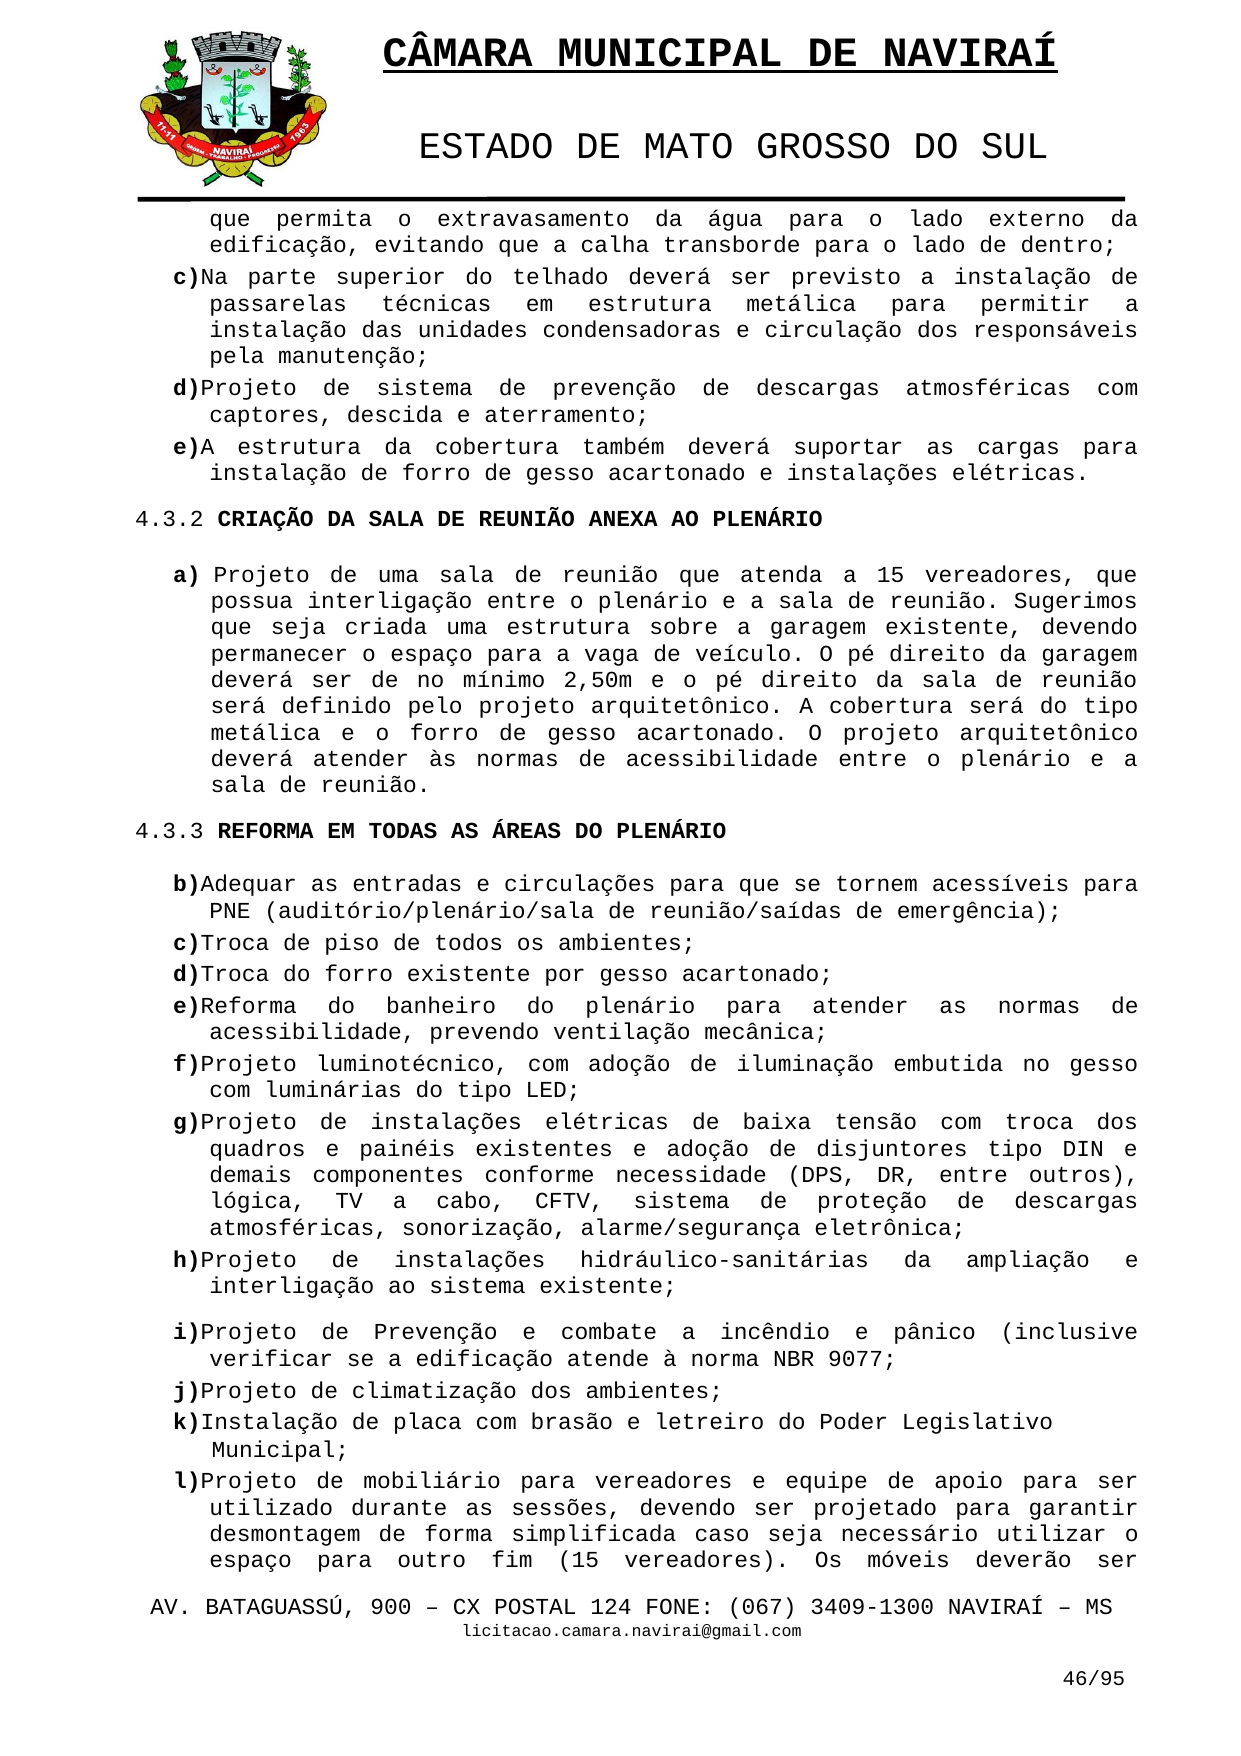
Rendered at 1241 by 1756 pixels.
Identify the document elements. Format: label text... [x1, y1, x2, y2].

list Instalação de placa com brasão e letreiro do Poder Legislativo [99, 1411, 1139, 1436]
text a) Projeto de uma sala de reunião que atenda a 15 vereadores, que possua interligação entre o plenário e a sala de reunião. Sugerimos que seja criada uma estrutura sobre a garagem existente, devendo permanecer o espaço para a vaga de veículo. O pé direito da garagem deverá ser de no mínimo 2,50m e o pé direito da sala de reunião será definido pelo projeto arquitetônico. A cobertura será do tipo metálica e o forro de gesso acartonado. O projeto arquitetônico deverá atender às normas de acessibilidade entre o plenário e a sala de reunião. [173, 561, 1139, 800]
list Projeto de Prevenção e combate a incêndio e pânico (inclusive verificar se a edificação atende à norma NBR 9077; [99, 1321, 1139, 1373]
list Troca de piso de todos os ambientes; [99, 931, 1139, 957]
list Projeto de sistema de prevenção de descargas atmosféricas com captores, descida e aterramento; [99, 377, 1139, 429]
text Municipal; [211, 1438, 1139, 1464]
list Projeto luminotécnico, com adoção de iluminação embutida no gesso com luminárias do tipo LED; [99, 1052, 1139, 1104]
list A estrutura da cobertura também deverá suportar as cargas para instalação de forro de gesso acartonado e instalações elétricas. [99, 435, 1139, 487]
subtitle 4.3.3 REFORMA EM TODAS AS ÁREAS DO PLENÁRIO [135, 820, 1139, 846]
subtitle 4.3.2 CRIAÇÃO DA SALA DE REUNIÃO ANEXA AO PLENÁRIO [135, 507, 1139, 533]
list Projeto de climatização dos ambientes; [99, 1379, 1139, 1405]
list Reforma do banheiro do plenário para atender as normas de acessibilidade, prevendo ventilação mecânica; [99, 994, 1139, 1046]
list Troca do forro existente por gesso acartonado; [99, 962, 1139, 988]
list Projeto de mobiliário para vereadores e equipe de apoio para ser utilizado durante as sessões, devendo ser projetado para garantir desmontagem de forma simplificada caso seja necessário utilizar o espaço para outro fim (15 vereadores). Os móveis deverão ser [99, 1470, 1139, 1575]
list Adequar as entradas e circulações para que se tornem acessíveis para PNE (auditório/plenário/sala de reunião/saídas de emergência); [99, 873, 1139, 925]
list Projeto de instalações elétricas de baixa tensão com troca dos quadros e painéis existentes e adoção de disjuntores tipo DIN e demais componentes conforme necessidade (DPS, DR, entre outros), lógica, TV a cabo, CFTV, sistema de proteção de descargas atmosféricas, sonorização, alarme/segurança eletrônica; [99, 1111, 1139, 1242]
list Na parte superior do telhado deverá ser previsto a instalação de passarelas técnicas em estrutura metálica para permitir a instalação das unidades condensadoras e circulação dos responsáveis pela manutenção; [99, 266, 1139, 371]
list Projeto de instalações hidráulico-sanitárias da ampliação e interligação ao sistema existente; [99, 1248, 1139, 1301]
list que permita o extravasamento da água para o lado externo da edificação, evitando que a calha transborde para o lado de dentro; [99, 207, 1139, 259]
